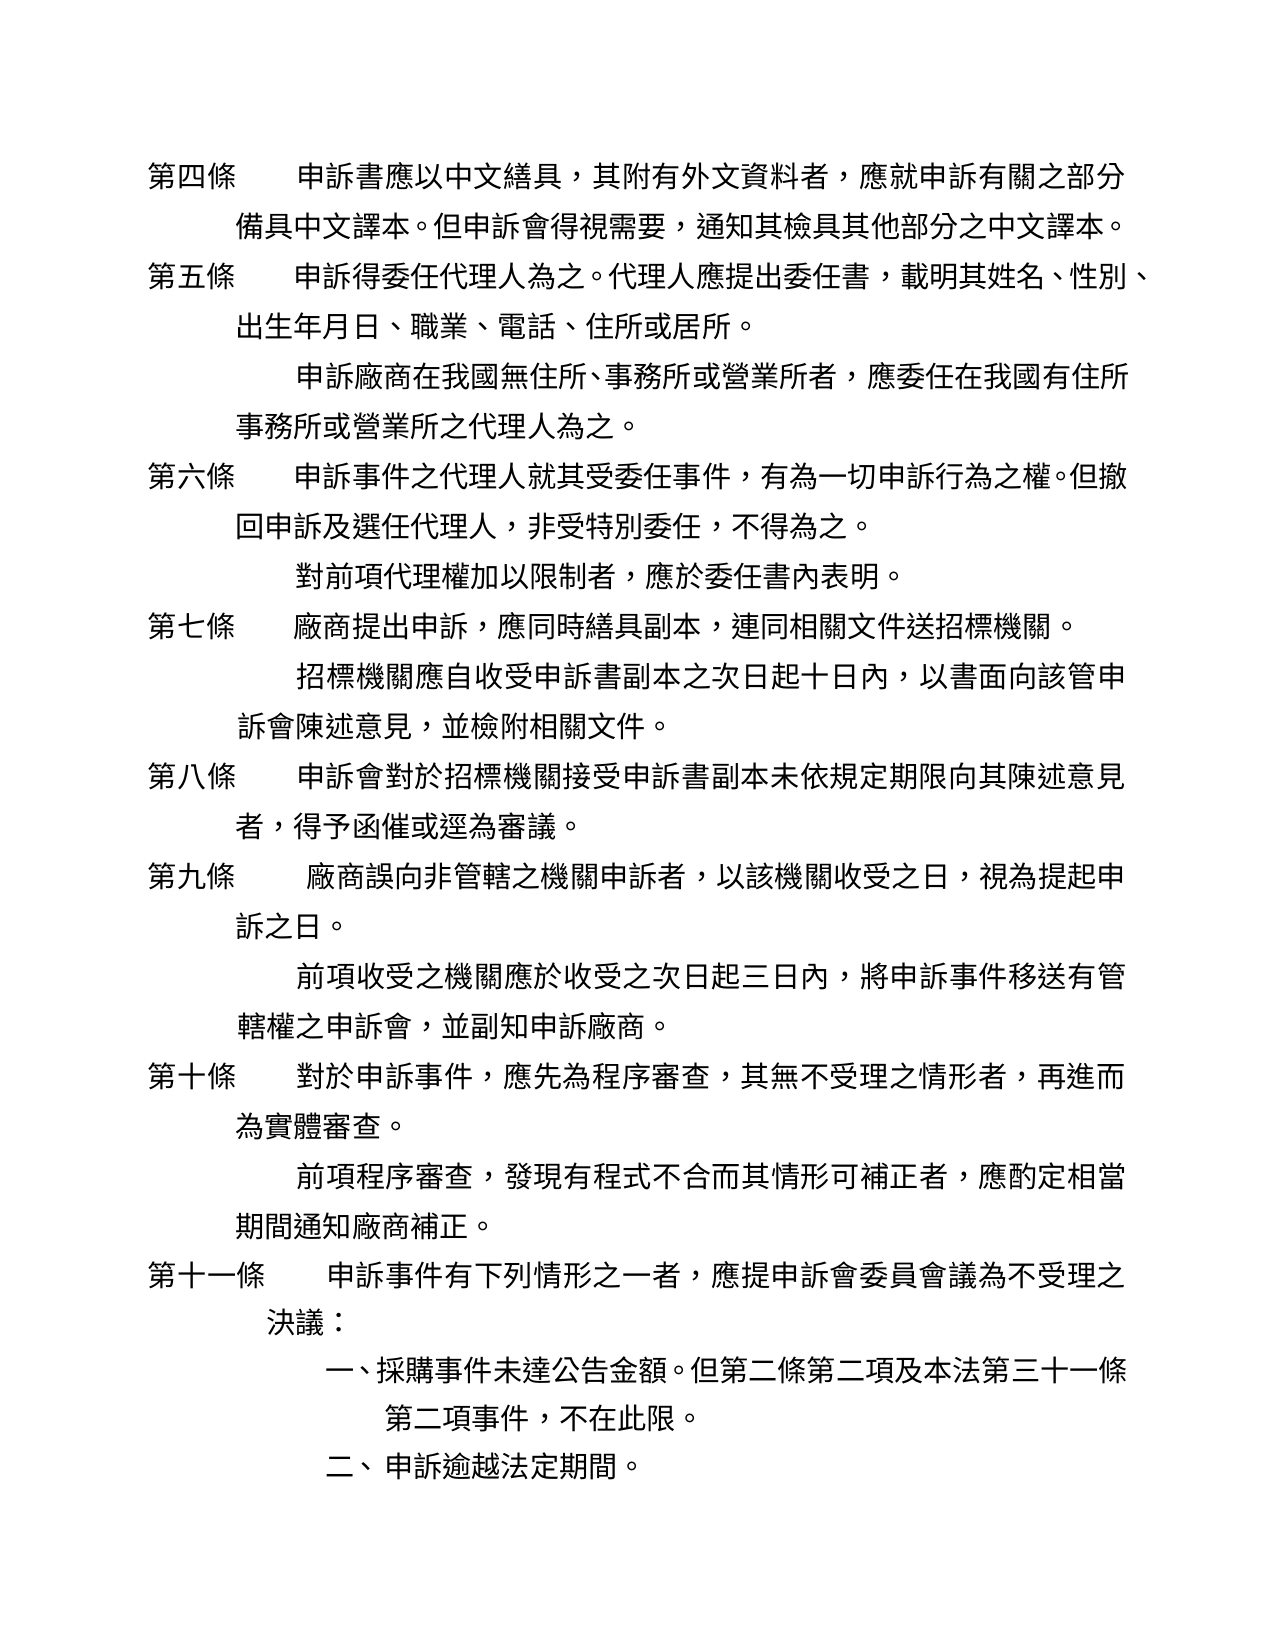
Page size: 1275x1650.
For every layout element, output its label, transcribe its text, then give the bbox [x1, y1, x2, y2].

list 二、 申訴逾越法定期間。 [325, 1439, 1127, 1487]
list 廠商誤向非管轄之機關申訴者，以該機關收受之日，視為提起申訴之日。 [148, 848, 1127, 948]
text 第四條 申訴書應以中文繕具，其附有外文資料者，應就申訴有關之部分備具中文譯本。但申訴會得視需要，通知其檢具其他部分之中文譯本。 [148, 148, 1127, 248]
text 對前項代理權加以限制者，應於委任書內表明。 [235, 548, 1127, 598]
text 第十條 對於申訴事件，應先為程序審查，其無不受理之情形者，再進而為實體審查。 [148, 1048, 1127, 1148]
text 第六條 申訴事件之代理人就其受委任事件，有為一切申訴行為之權。但撤回申訴及選任代理人，非受特別委任，不得為之。 [148, 448, 1127, 548]
list 一、採購事件未達公告金額。但第二條第二項及本法第三十一條第二項事件，不在此限。 [325, 1343, 1127, 1439]
text 第七條 廠商提出申訴，應同時繕具副本，連同相關文件送招標機關。 [148, 598, 1127, 648]
text 申訴廠商在我國無住所、事務所或營業所者，應委任在我國有住所、事務所或營業所之代理人為之。 [235, 348, 1127, 448]
list 第十一條 申訴事件有下列情形之一者，應提申訴會委員會議為不受理之決議： [148, 1248, 1127, 1343]
text 前項收受之機關應於收受之次日起三日內，將申訴事件移送有管轄權之申訴會，並副知申訴廠商。 [237, 948, 1127, 1048]
text 第八條 申訴會對於招標機關接受申訴書副本未依規定期限向其陳述意見者，得予函催或逕為審議。 [148, 748, 1127, 848]
text 前項程序審查，發現有程式不合而其情形可補正者，應酌定相當期間通知廠商補正。 [235, 1148, 1127, 1248]
text 招標機關應自收受申訴書副本之次日起十日內，以書面向該管申訴會陳述意見，並檢附相關文件。 [237, 648, 1127, 748]
text 第五條 申訴得委任代理人為之。代理人應提出委任書，載明其姓名、性別、出生年月日、職業、電話、住所或居所。 [148, 248, 1127, 348]
